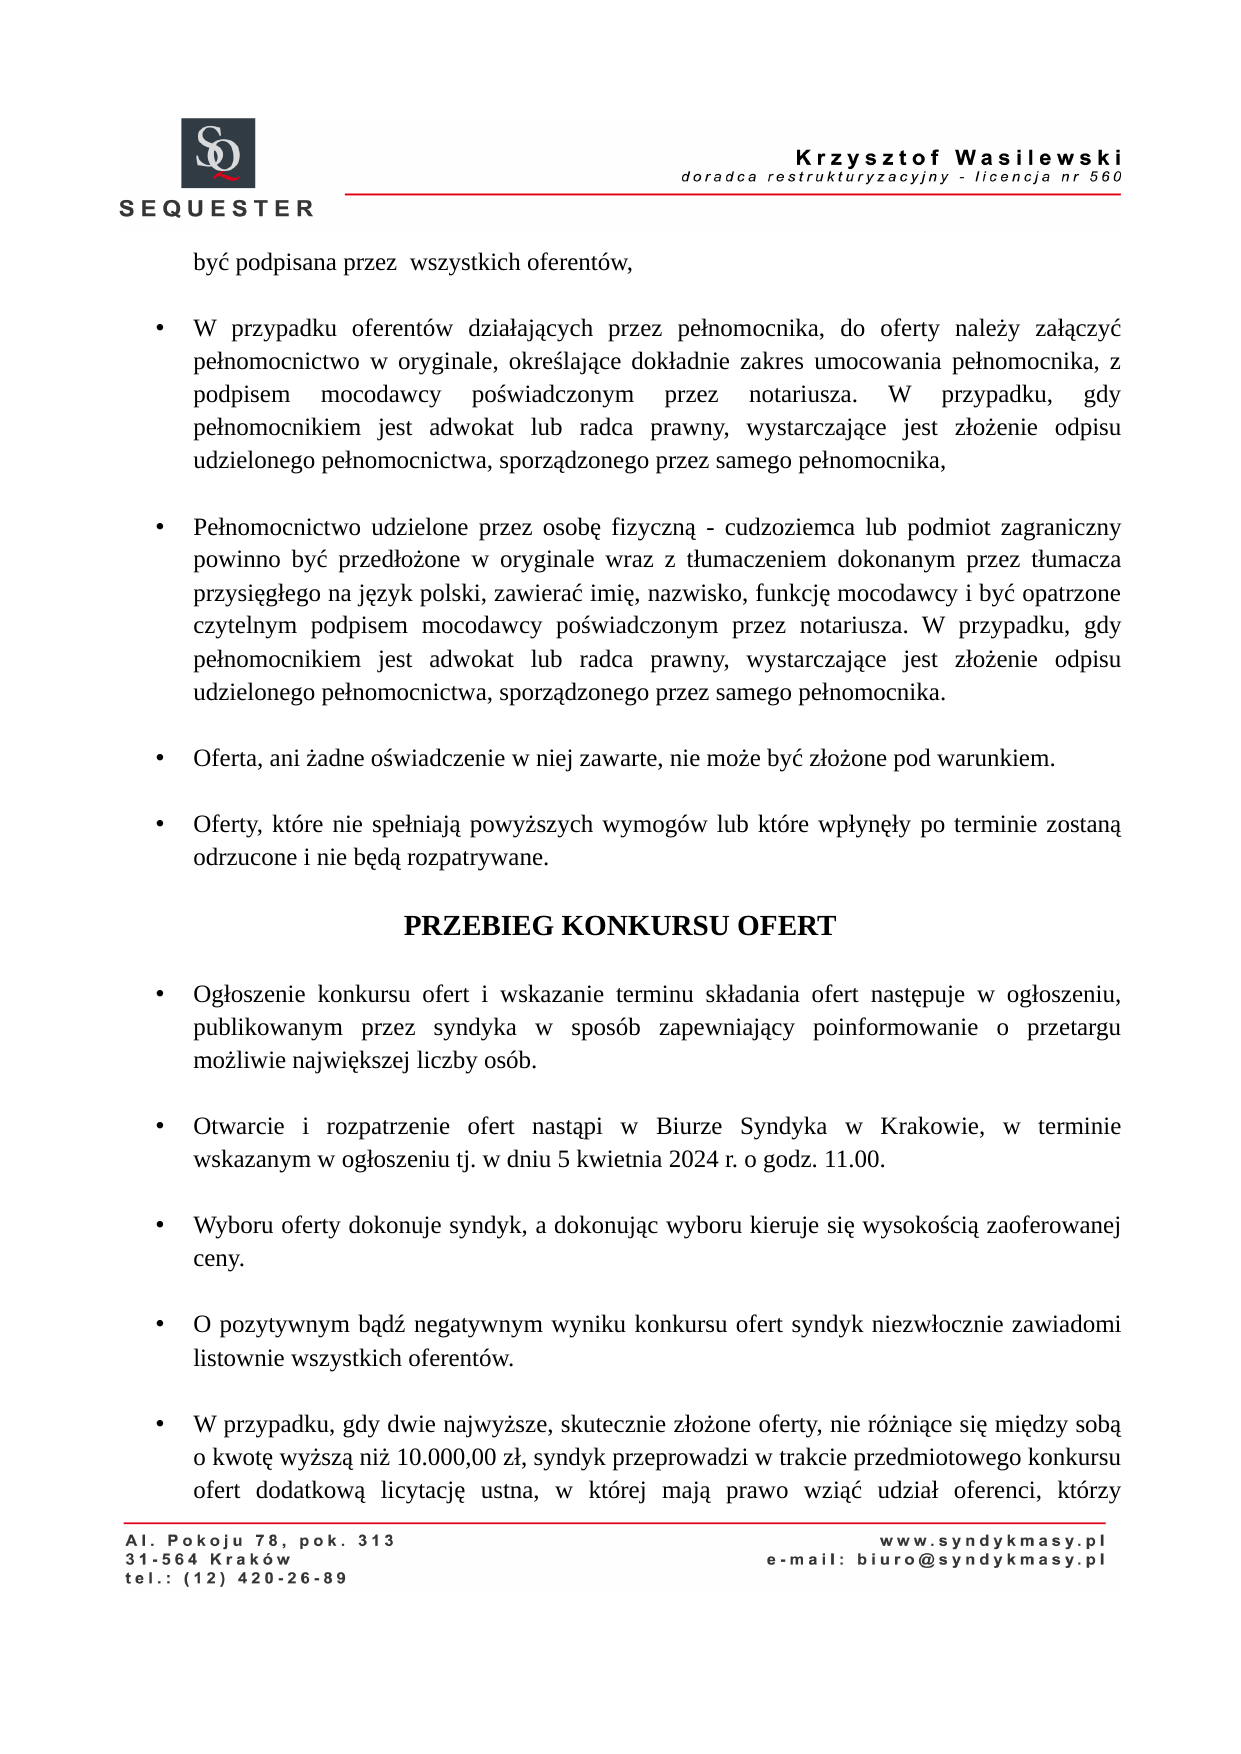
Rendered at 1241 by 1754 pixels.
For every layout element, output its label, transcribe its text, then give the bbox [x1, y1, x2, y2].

list Oferta, ani żadne oświadczenie w niej zawarte, nie może być złożone pod warunkiem. [156, 743, 1122, 771]
list W przypadku, gdy dwie najwyższe, skutecznie złożone oferty, nie różniące się między sobą o kwotę wyższą niż 10.000,00 zł, syndyk przeprowadzi w trakcie przedmiotowego konkursu ofert dodatkową licytację ustna, w której mają prawo wziąć udział oferenci, którzy [156, 1409, 1122, 1503]
text PRZEBIEG KONKURSU OFERT [118, 908, 1122, 941]
list W przypadku oferentów działających przez pełnomocnika, do oferty należy załączyć pełnomocnictwo w oryginale, określające dokładnie zakres umocowania pełnomocnika, z podpisem mocodawcy poświadczonym przez notariusza. W przypadku, gdy pełnomocnikiem jest adwokat lub radca prawny, wystarczające jest złożenie odpisu udzielonego pełnomocnictwa, sporządzonego przez samego pełnomocnika, [156, 313, 1122, 474]
list O pozytywnym bądź negatywnym wyniku konkursu ofert syndyk niezwłocznie zawiadomi listownie wszystkich oferentów. [156, 1309, 1122, 1371]
list być podpisana przez wszystkich oferentów, [156, 247, 1122, 276]
list Wyboru oferty dokonuje syndyk, a dokonując wyboru kieruje się wysokością zaoferowanej ceny. [156, 1211, 1122, 1272]
list Ogłoszenie konkursu ofert i wskazanie terminu składania ofert następuje w ogłoszeniu, publikowanym przez syndyka w sposób zapewniający poinformowanie o przetargu możliwie największej liczby osób. [156, 979, 1122, 1074]
list Pełnomocnictwo udzielone przez osobę fizyczną - cudzoziemca lub podmiot zagraniczny powinno być przedłożone w oryginale wraz z tłumaczeniem dokonanym przez tłumacza przysięgłego na język polski, zawierać imię, nazwisko, funkcję mocodawcy i być opatrzone czytelnym podpisem mocodawcy poświadczonym przez notariusza. W przypadku, gdy pełnomocnikiem jest adwokat lub radca prawny, wystarczające jest złożenie odpisu udzielonego pełnomocnictwa, sporządzonego przez samego pełnomocnika. [156, 512, 1122, 705]
list Otwarcie i rozpatrzenie ofert nastąpi w Biurze Syndyka w Krakowie, w terminie wskazanym w ogłoszeniu tj. w dniu 5 kwietnia 2024 r. o godz. 11.00. [156, 1111, 1122, 1173]
list Oferty, które nie spełniają powyższych wymogów lub które wpłynęły po terminie zostaną odrzucone i nie będą rozpatrywane. [156, 809, 1122, 871]
